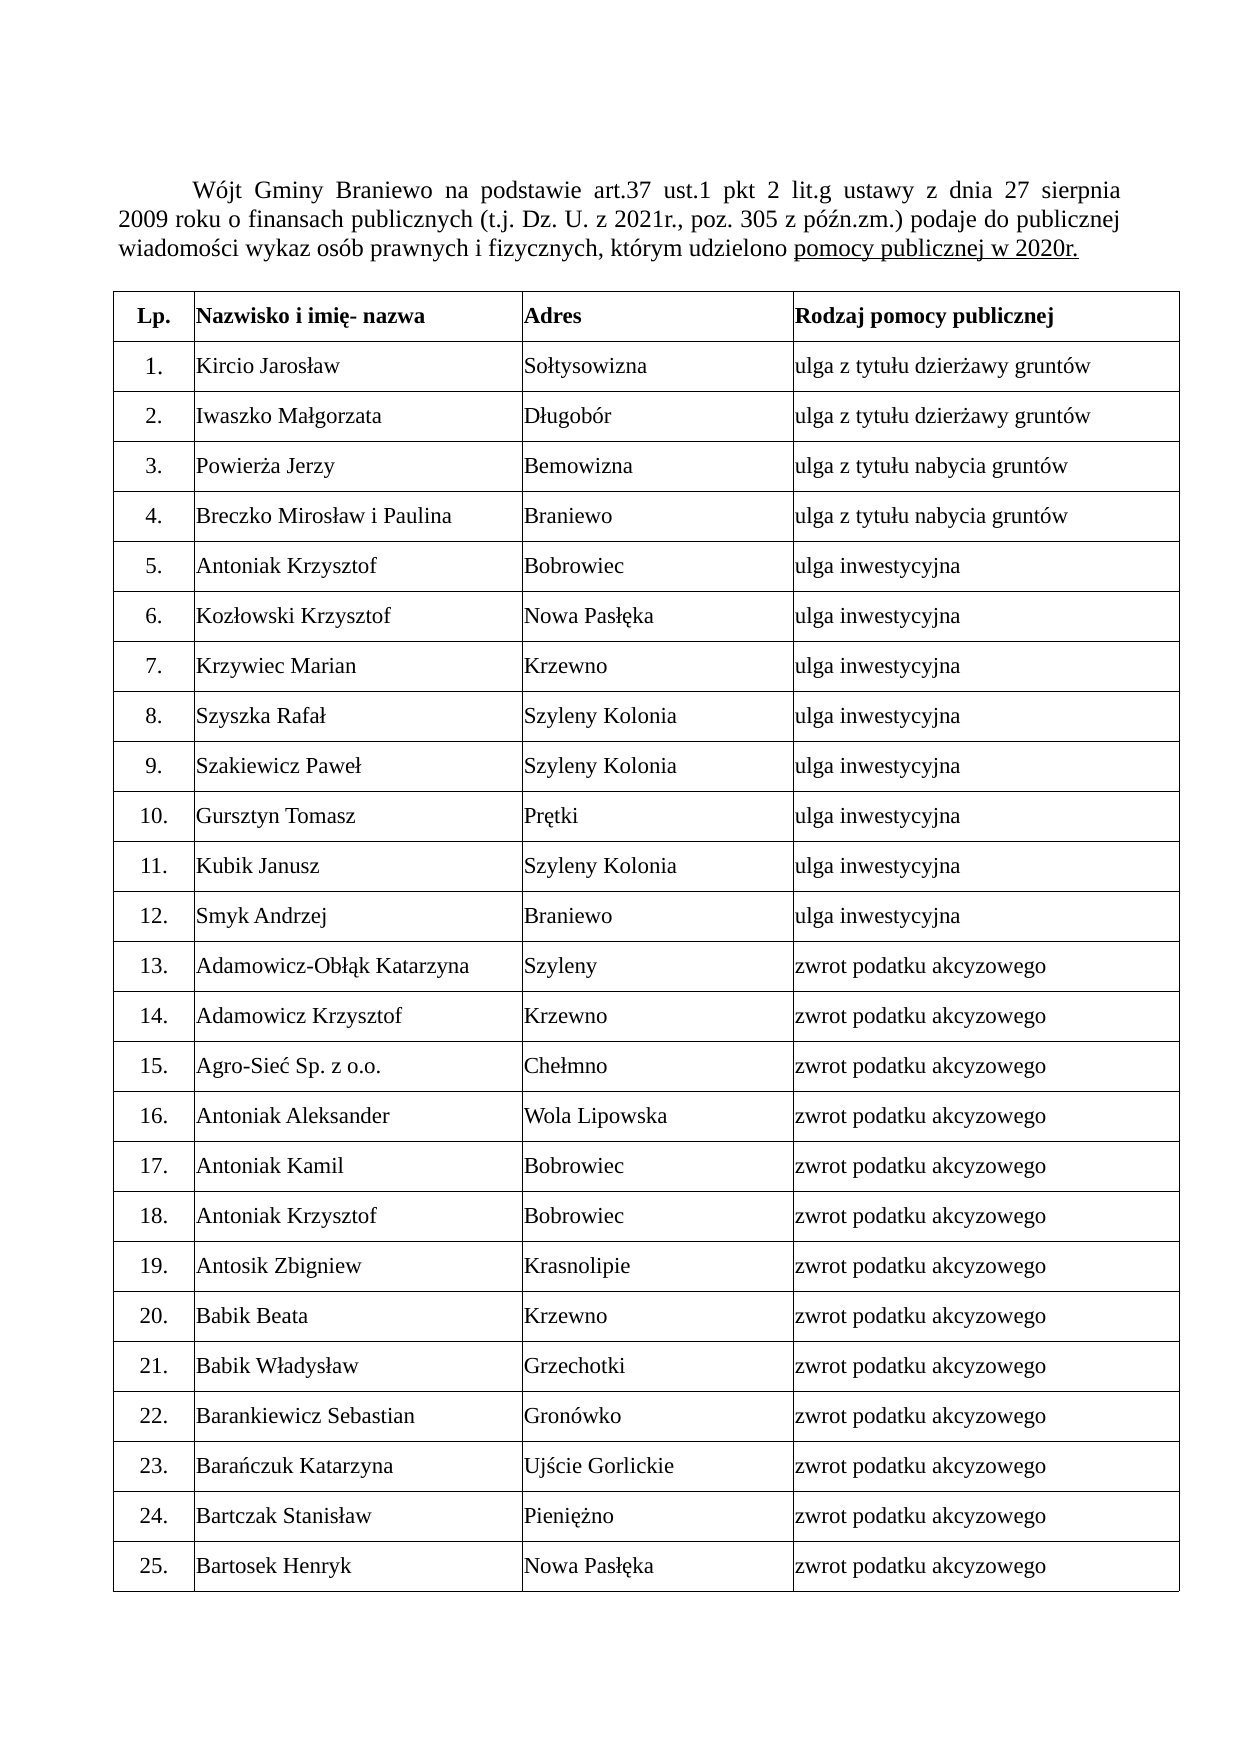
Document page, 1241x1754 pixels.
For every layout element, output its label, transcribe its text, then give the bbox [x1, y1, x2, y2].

table_cell ulga inwestycyjna [794, 792, 1179, 841]
table_cell Antoniak Aleksander [195, 1092, 522, 1141]
table_cell zwrot podatku akcyzowego [794, 1442, 1179, 1491]
table_cell ulga z tytułu nabycia gruntów [794, 442, 1179, 491]
table_cell Bartosek Henryk [195, 1542, 522, 1591]
table_cell Chełmno [523, 1042, 793, 1091]
table_cell Bobrowiec [523, 1192, 793, 1241]
table_cell Szyleny Kolonia [523, 692, 793, 741]
table_cell [114, 692, 194, 741]
table_cell Babik Władysław [195, 1342, 522, 1391]
table_cell ulga inwestycyjna [794, 842, 1179, 891]
table_cell [114, 1242, 194, 1291]
table_cell [114, 1542, 194, 1591]
table_cell [114, 1342, 194, 1391]
table_cell [114, 1492, 194, 1541]
table_cell [114, 442, 194, 491]
table_cell Nowa Pasłęka [523, 1542, 793, 1591]
table_header Nazwisko i imię- nazwa [195, 292, 522, 341]
table_cell [114, 742, 194, 791]
table_cell zwrot podatku akcyzowego [794, 992, 1179, 1041]
table_cell Powierża Jerzy [195, 442, 522, 491]
table_cell Breczko Mirosław i Paulina [195, 492, 522, 541]
table_cell Braniewo [523, 892, 793, 941]
table_cell Pieniężno [523, 1492, 793, 1541]
table_cell Braniewo [523, 492, 793, 541]
table_cell Barankiewicz Sebastian [195, 1392, 522, 1441]
text Wójt Gminy Braniewo na podstawie art.37 ust.1 pkt 2 lit.g ustawy z dnia 27 sierpnia 2009 roku o finansach publicznych (t.j. Dz. U. z 2021r., poz. 305 z późn.zm.) podaje do publicznej wiadomości wykaz osób prawnych i fizycznych, którym udzielono pomocy publicznej w 2020r. [118, 176, 1122, 262]
table_cell Antoniak Kamil [195, 1142, 522, 1191]
table_cell [114, 1042, 194, 1091]
table_header Adres [523, 292, 793, 341]
table_cell ulga inwestycyjna [794, 742, 1179, 791]
table_cell zwrot podatku akcyzowego [794, 1242, 1179, 1291]
table_cell ulga inwestycyjna [794, 542, 1179, 591]
table_cell zwrot podatku akcyzowego [794, 1042, 1179, 1091]
table_cell Szyleny [523, 942, 793, 991]
table_cell Gursztyn Tomasz [195, 792, 522, 841]
table_cell Prętki [523, 792, 793, 841]
table_cell Bemowizna [523, 442, 793, 491]
table_cell ulga inwestycyjna [794, 692, 1179, 741]
table_cell [114, 1192, 194, 1241]
table_cell zwrot podatku akcyzowego [794, 1542, 1179, 1591]
table_cell [114, 942, 194, 991]
table_cell Nowa Pasłęka [523, 592, 793, 641]
table_cell Krzewno [523, 992, 793, 1041]
table_cell ulga inwestycyjna [794, 592, 1179, 641]
table_cell Krzewno [523, 1292, 793, 1341]
table_cell [114, 1292, 194, 1341]
table_cell Adamowicz-Obłąk Katarzyna [195, 942, 522, 991]
table_cell [114, 392, 194, 441]
table_cell Smyk Andrzej [195, 892, 522, 941]
table_cell Gronówko [523, 1392, 793, 1441]
table_cell Szakiewicz Paweł [195, 742, 522, 791]
table_cell [114, 592, 194, 641]
table_cell [114, 892, 194, 941]
table_cell Adamowicz Krzysztof [195, 992, 522, 1041]
table_cell Bobrowiec [523, 542, 793, 591]
table_cell zwrot podatku akcyzowego [794, 1092, 1179, 1141]
table_cell ulga z tytułu dzierżawy gruntów [794, 342, 1179, 391]
table_cell [114, 1442, 194, 1491]
table_cell Antosik Zbigniew [195, 1242, 522, 1291]
table_cell Kozłowski Krzysztof [195, 592, 522, 641]
table_cell [114, 792, 194, 841]
table_cell zwrot podatku akcyzowego [794, 1392, 1179, 1441]
table_cell Antoniak Krzysztof [195, 1192, 522, 1241]
table_cell Sołtysowizna [523, 342, 793, 391]
table_cell Kircio Jarosław [195, 342, 522, 391]
table_cell Bobrowiec [523, 1142, 793, 1191]
table_cell ulga inwestycyjna [794, 892, 1179, 941]
table_cell [114, 642, 194, 691]
table_cell ulga inwestycyjna [794, 642, 1179, 691]
table_cell zwrot podatku akcyzowego [794, 942, 1179, 991]
table_cell [114, 492, 194, 541]
table_cell [114, 992, 194, 1041]
table_cell [114, 342, 194, 391]
table_cell Szyszka Rafał [195, 692, 522, 741]
table_cell ulga z tytułu dzierżawy gruntów [794, 392, 1179, 441]
table_cell zwrot podatku akcyzowego [794, 1292, 1179, 1341]
table_cell Ujście Gorlickie [523, 1442, 793, 1491]
table_cell Szyleny Kolonia [523, 842, 793, 891]
table_cell Szyleny Kolonia [523, 742, 793, 791]
table_cell Agro-Sieć Sp. z o.o. [195, 1042, 522, 1091]
table_cell Kubik Janusz [195, 842, 522, 891]
table_cell [114, 1092, 194, 1141]
table_cell Krzewno [523, 642, 793, 691]
table_cell Bartczak Stanisław [195, 1492, 522, 1541]
table_cell zwrot podatku akcyzowego [794, 1492, 1179, 1541]
table_cell Barańczuk Katarzyna [195, 1442, 522, 1491]
table_cell [114, 542, 194, 591]
table_cell Wola Lipowska [523, 1092, 793, 1141]
table_cell [114, 1392, 194, 1441]
table_cell Długobór [523, 392, 793, 441]
table_cell [114, 842, 194, 891]
table_cell Antoniak Krzysztof [195, 542, 522, 591]
table_header Lp. [114, 292, 194, 341]
table_cell Krzywiec Marian [195, 642, 522, 691]
table_cell zwrot podatku akcyzowego [794, 1342, 1179, 1391]
table_cell ulga z tytułu nabycia gruntów [794, 492, 1179, 541]
table_cell Babik Beata [195, 1292, 522, 1341]
table_cell zwrot podatku akcyzowego [794, 1142, 1179, 1191]
table_cell Grzechotki [523, 1342, 793, 1391]
table_cell Krasnolipie [523, 1242, 793, 1291]
table_cell zwrot podatku akcyzowego [794, 1192, 1179, 1241]
table_cell [114, 1142, 194, 1191]
table_cell Iwaszko Małgorzata [195, 392, 522, 441]
table_header Rodzaj pomocy publicznej [794, 292, 1179, 341]
